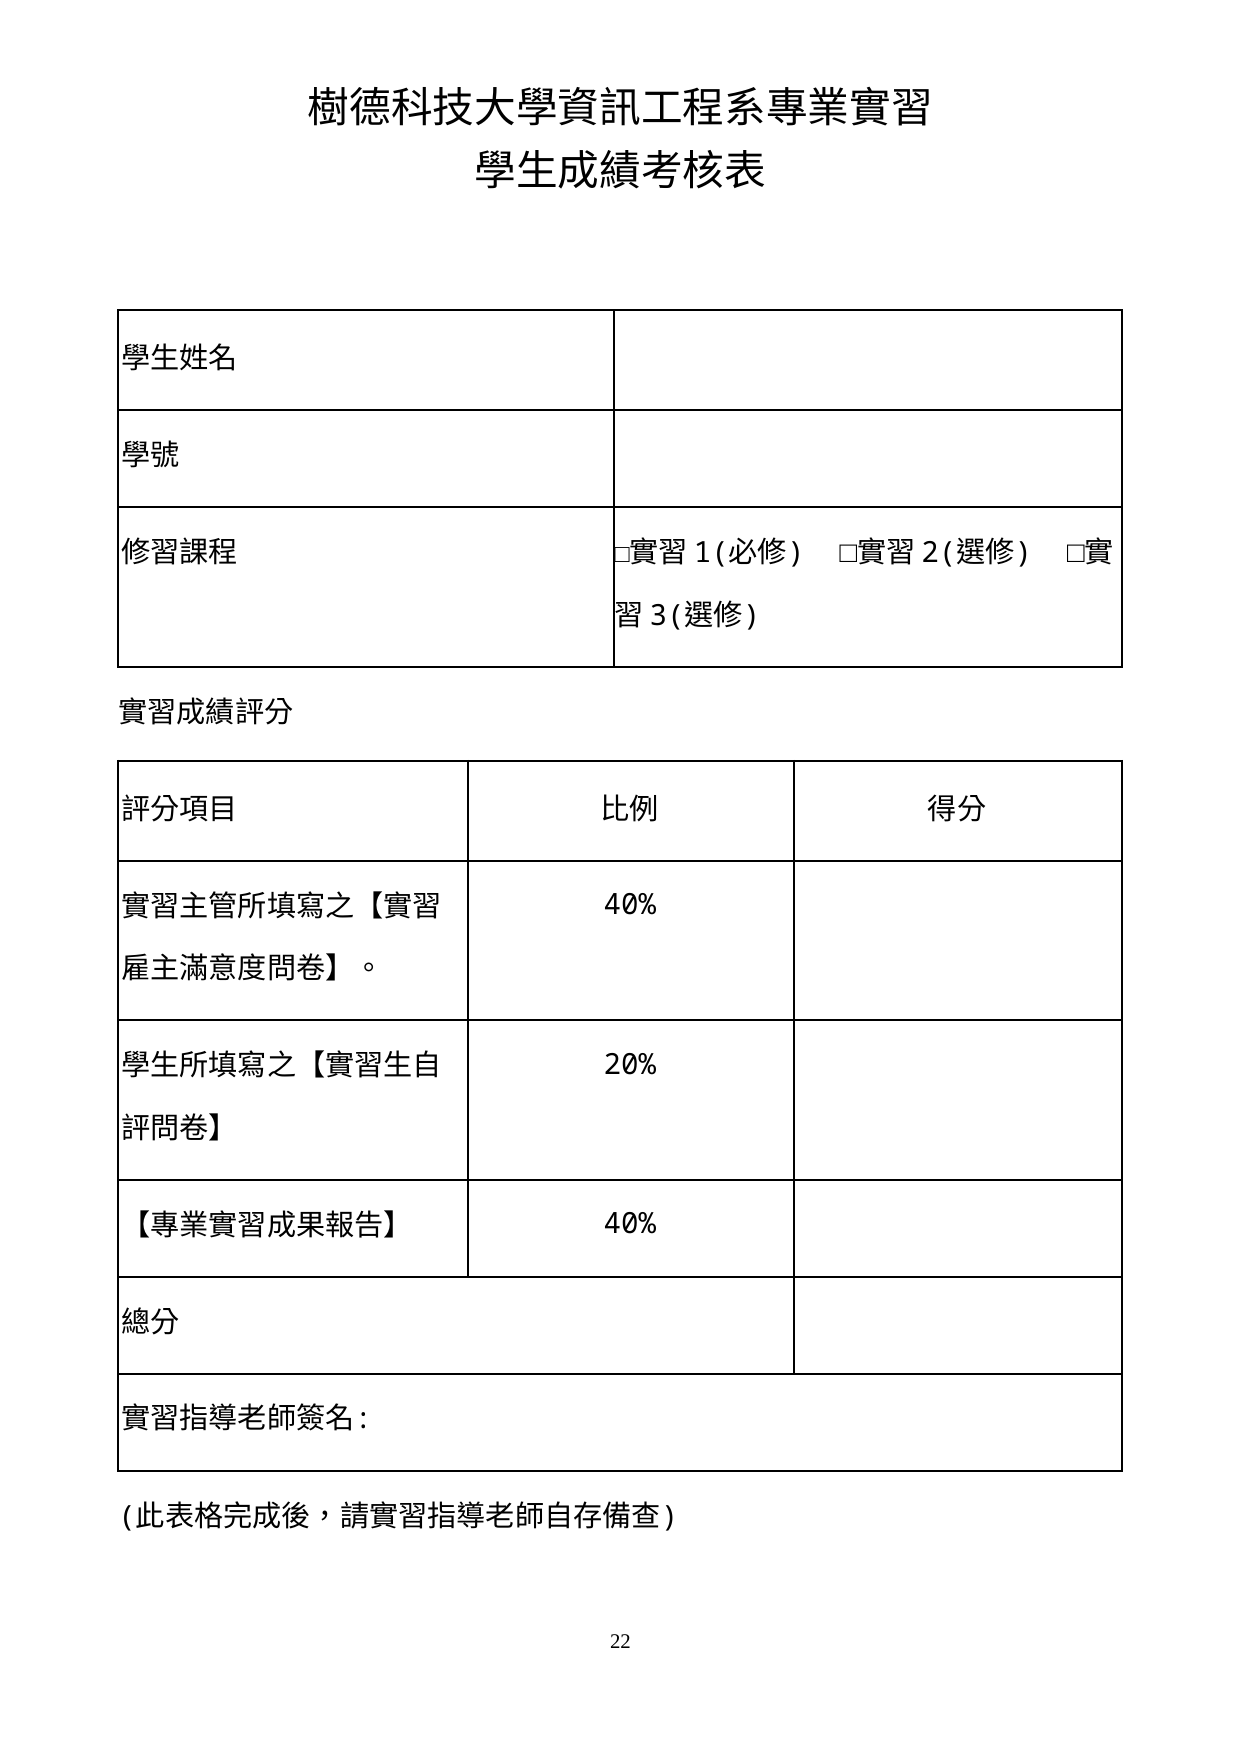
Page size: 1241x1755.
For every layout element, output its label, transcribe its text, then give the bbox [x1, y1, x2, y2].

table_header [615, 311, 1121, 409]
table_cell [795, 1278, 1121, 1373]
table_cell 學生所填寫之【實習生自評問卷】 [119, 1021, 467, 1179]
table_cell 20% [469, 1021, 793, 1179]
table_header 比例 [469, 762, 793, 860]
table_cell [615, 411, 1121, 506]
text 實習成績評分 [118, 668, 1122, 730]
table_cell 40% [469, 862, 793, 1019]
table_cell 【專業實習成果報告】 [119, 1181, 467, 1276]
table_cell 學號 [119, 411, 613, 506]
table_header 學生姓名 [119, 311, 613, 409]
text (此表格完成後，請實習指導老師自存備查) [118, 1472, 1122, 1534]
table_cell 總分 [119, 1278, 793, 1373]
table_cell 實習指導老師簽名: [119, 1375, 1121, 1469]
text 學生成績考核表 [118, 125, 1122, 188]
table_cell [795, 1021, 1121, 1179]
table_header 得分 [795, 762, 1121, 860]
table_cell [795, 862, 1121, 1019]
table_cell □實習1(必修) □實習2(選修) □實習3(選修) [615, 508, 1121, 666]
table_cell [795, 1181, 1121, 1276]
table_cell 修習課程 [119, 508, 613, 666]
text 樹德科技大學資訊工程系專業實習 [118, 63, 1122, 125]
table_cell 實習主管所填寫之【實習雇主滿意度問卷】。 [119, 862, 467, 1019]
table_header 評分項目 [119, 762, 467, 860]
table_cell 40% [469, 1181, 793, 1276]
